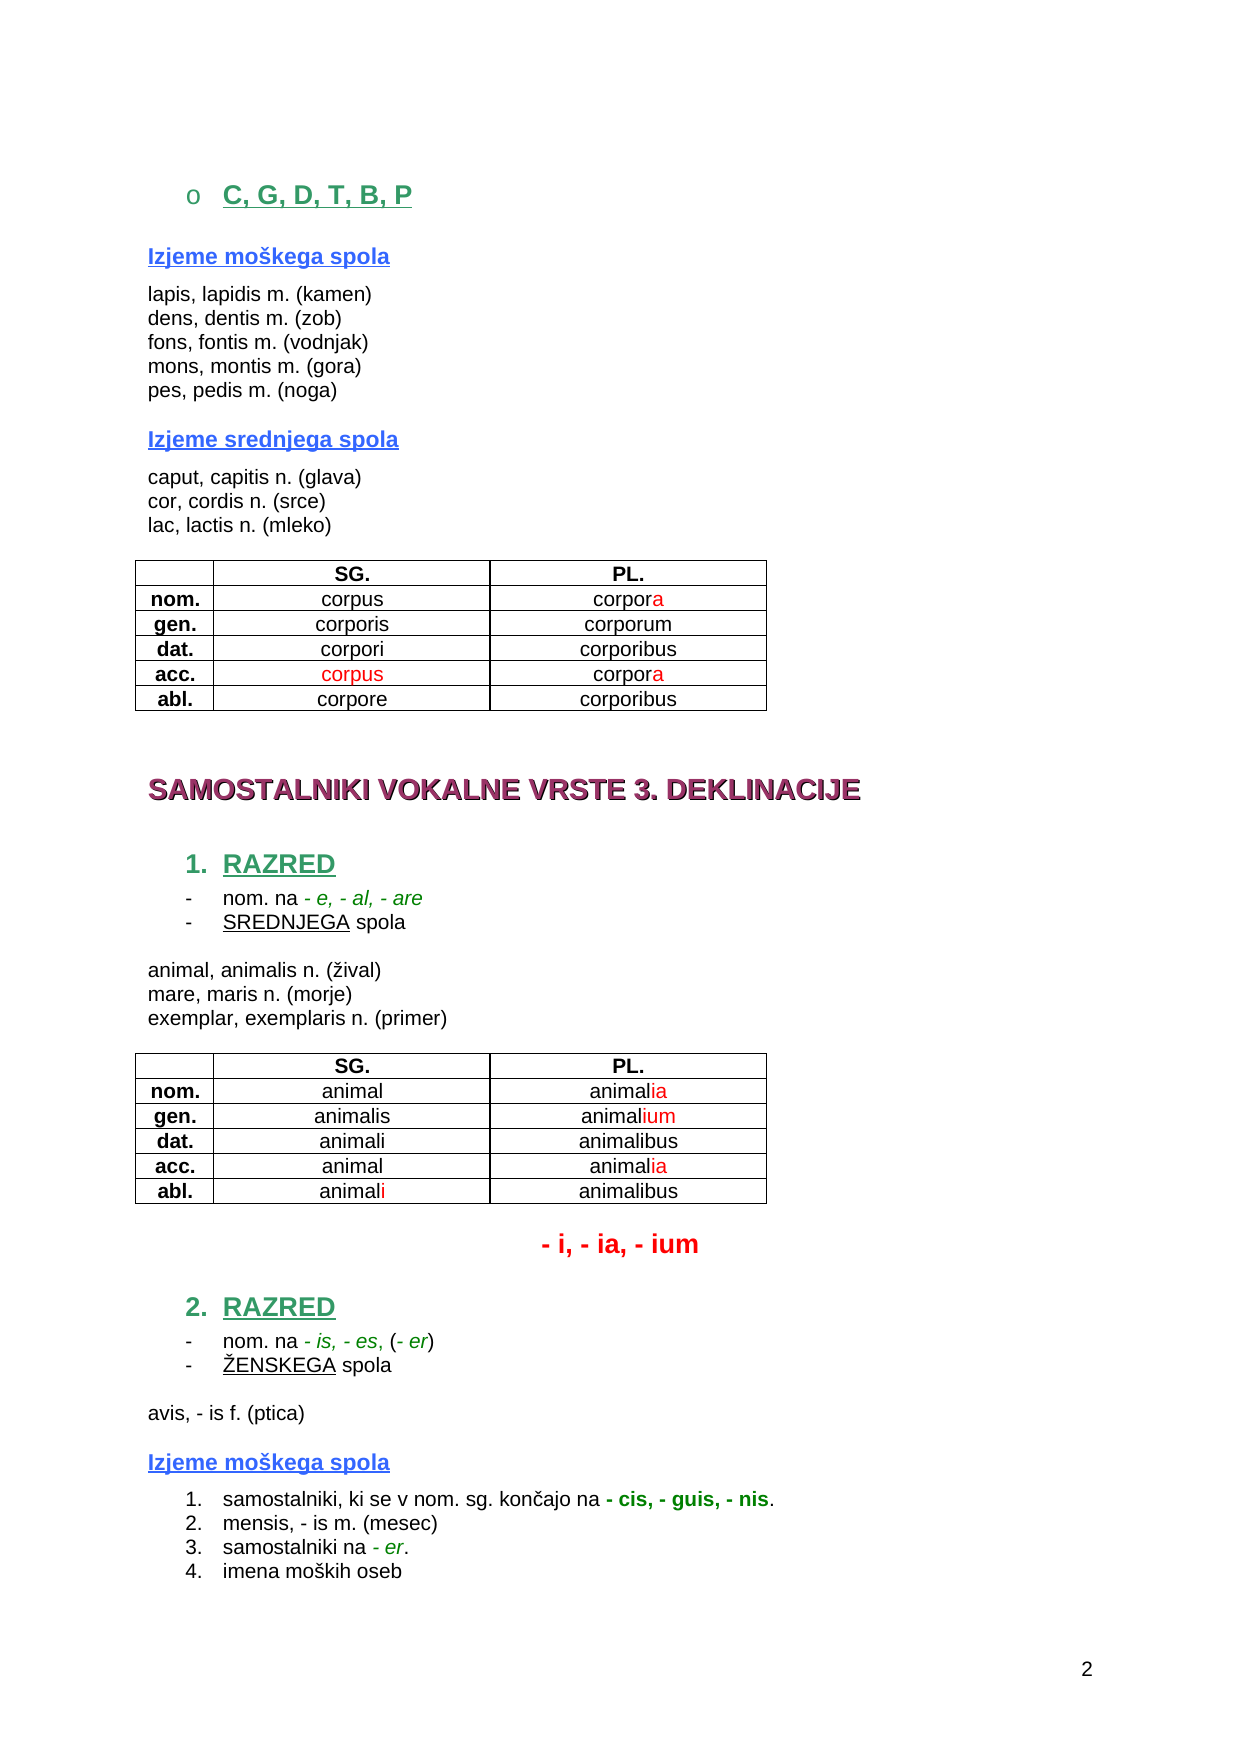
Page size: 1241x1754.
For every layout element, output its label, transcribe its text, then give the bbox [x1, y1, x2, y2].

table_header PL. [491, 561, 766, 585]
table_cell nom. [136, 586, 213, 610]
table_cell animalibus [491, 1129, 766, 1153]
text lapis, lapidis m. (kamen) [148, 282, 1093, 306]
table_cell gen. [136, 611, 213, 635]
text Izjeme srednjega spola [148, 426, 1093, 452]
text exemplar, exemplaris n. (primer) [148, 1005, 1093, 1029]
list samostalniki, ki se v nom. sg. končajo na - cis, - guis, - nis. [185, 1487, 1093, 1511]
table_header [136, 1054, 213, 1078]
table_cell acc. [136, 661, 213, 685]
table_cell corpora [491, 661, 766, 685]
subtitle RAZRED [185, 848, 1093, 879]
table_header PL. [491, 1054, 766, 1078]
text Izjeme moškega spola [148, 1448, 1093, 1475]
table_cell corpus [214, 586, 489, 610]
table_header [136, 561, 213, 585]
table_cell acc. [136, 1154, 213, 1178]
text lac, lactis n. (mleko) [148, 512, 1093, 536]
table_header SG. [214, 561, 489, 585]
table_cell corporibus [491, 686, 766, 710]
list nom. na - e, - al, - are [185, 886, 1093, 909]
table_cell nom. [136, 1079, 213, 1103]
table_cell corpore [214, 686, 489, 710]
text animal, animalis n. (žival) [148, 957, 1093, 981]
table_cell corporibus [491, 636, 766, 660]
table_cell corporis [214, 611, 489, 635]
list mensis, - is m. (mesec) [185, 1511, 1093, 1535]
text cor, cordis n. (srce) [148, 488, 1093, 512]
table_cell animalium [491, 1104, 766, 1128]
table_cell corpus [214, 661, 489, 685]
table_cell animalibus [491, 1179, 766, 1203]
subtitle SAMOSTALNIKI VOKALNE VRSTE 3. DEKLINACIJE [148, 772, 1093, 805]
table_cell animalia [491, 1154, 766, 1178]
table_cell animalia [491, 1079, 766, 1103]
table_cell corpori [214, 636, 489, 660]
table_cell animali [214, 1179, 489, 1203]
table_header SG. [214, 1054, 489, 1078]
text mare, maris n. (morje) [148, 981, 1093, 1005]
table_cell gen. [136, 1104, 213, 1128]
subtitle RAZRED [185, 1291, 1093, 1322]
text pes, pedis m. (noga) [148, 378, 1093, 402]
list SREDNJEGA spola [185, 909, 1093, 933]
text caput, capitis n. (glava) [148, 464, 1093, 488]
table_cell abl. [136, 686, 213, 710]
table_cell animali [214, 1129, 489, 1153]
text avis, - is f. (ptica) [148, 1401, 1093, 1424]
subtitle C, G, D, T, B, P [185, 179, 1093, 213]
text dens, dentis m. (zob) [148, 306, 1093, 330]
text fons, fontis m. (vodnjak) [148, 330, 1093, 354]
text mons, montis m. (gora) [148, 354, 1093, 378]
text Izjeme moškega spola [148, 243, 1093, 269]
list nom. na - is, - es, (- er) [185, 1329, 1093, 1353]
list samostalniki na - er. [185, 1535, 1093, 1559]
table_cell corporum [491, 611, 766, 635]
table_cell corpora [491, 586, 766, 610]
table_cell animalis [214, 1104, 489, 1128]
table_cell dat. [136, 1129, 213, 1153]
table_cell abl. [136, 1179, 213, 1203]
table_cell dat. [136, 636, 213, 660]
table_cell animal [214, 1079, 489, 1103]
table_cell animal [214, 1154, 489, 1178]
list ŽENSKEGA spola [185, 1353, 1093, 1377]
list imena moških oseb [185, 1559, 1093, 1583]
text - i, - ia, - ium [148, 1228, 1093, 1259]
